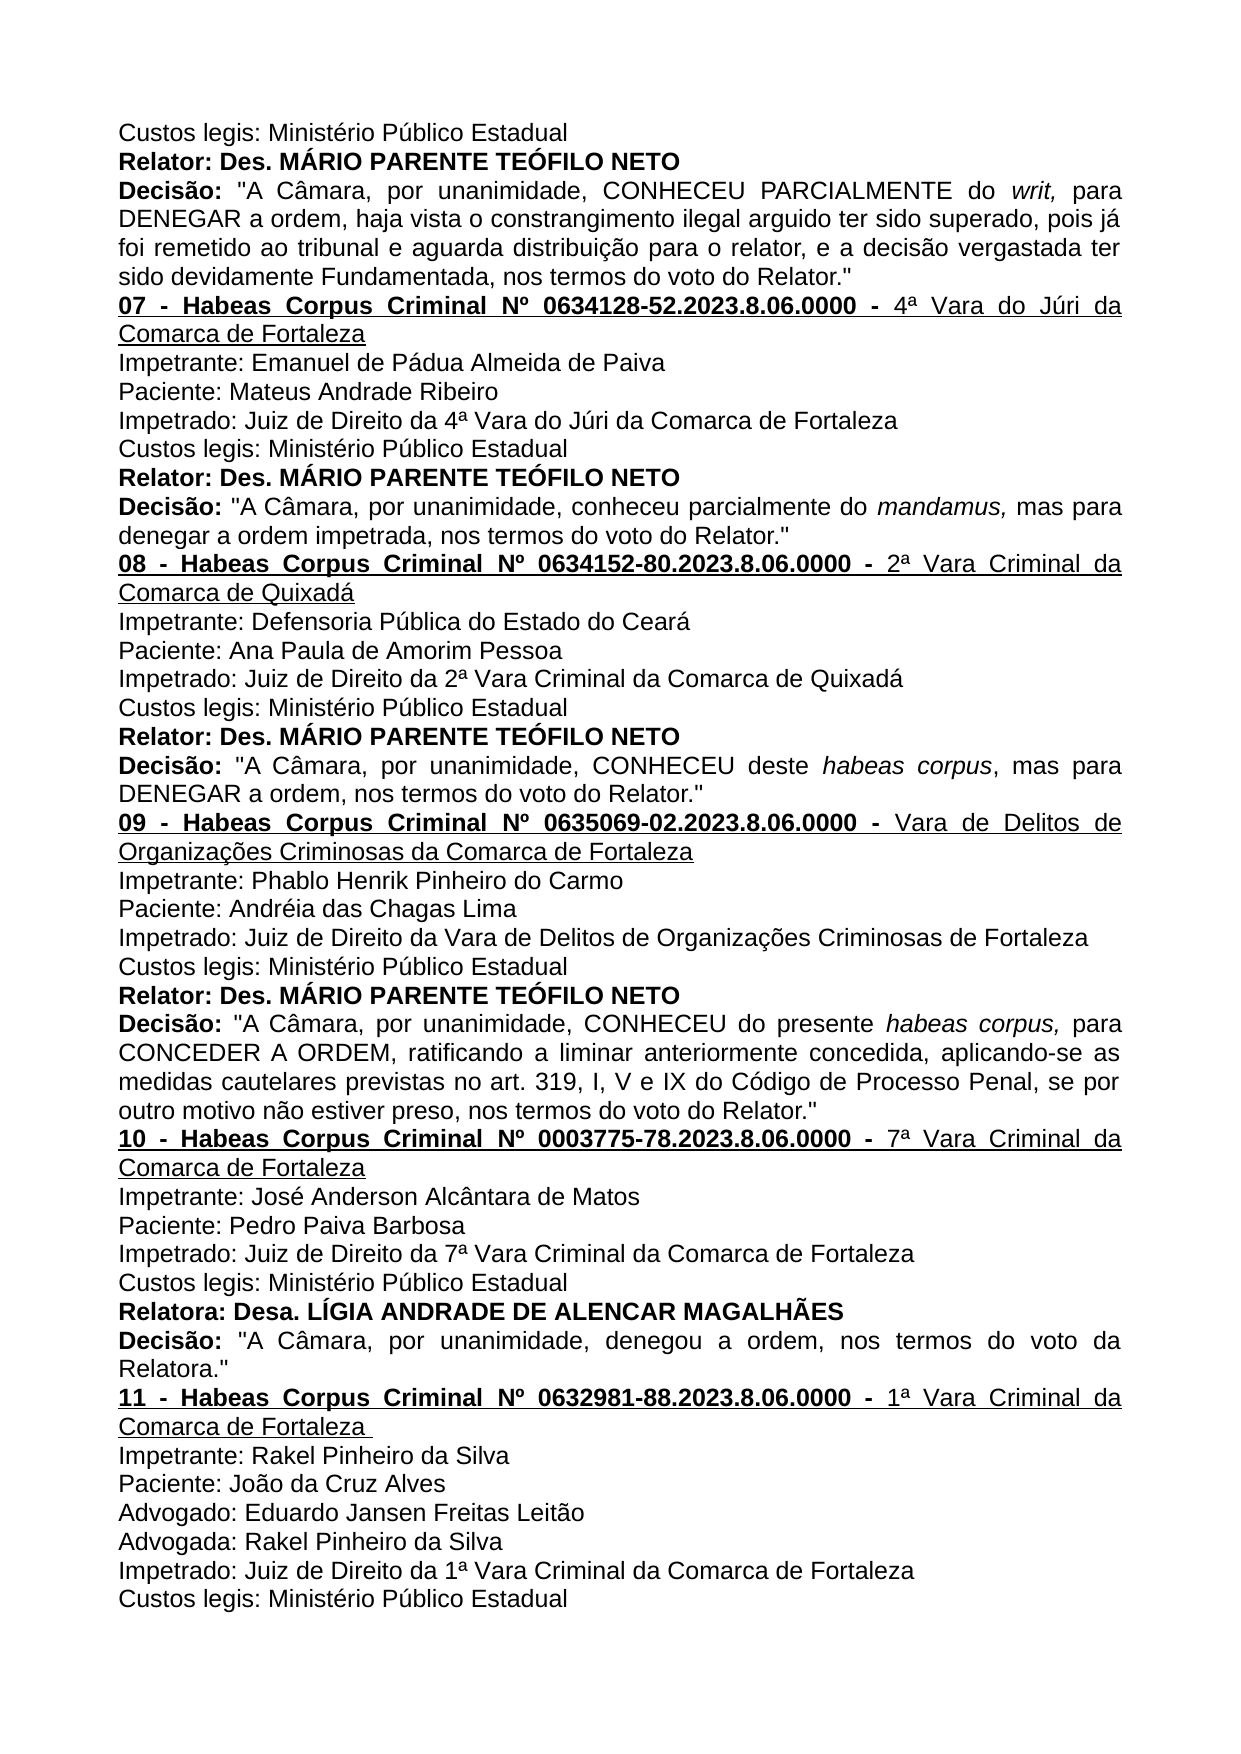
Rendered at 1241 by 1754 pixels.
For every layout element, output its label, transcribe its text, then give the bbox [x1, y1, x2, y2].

text Custos legis: Ministério Público Estadual [118, 1584, 1122, 1613]
text Impetrante: Rakel Pinheiro da Silva [118, 1441, 1122, 1469]
text Impetrante: José Anderson Alcântara de Matos [118, 1182, 1122, 1211]
text Custos legis: Ministério Público Estadual [118, 952, 1122, 981]
text Decisão: "A Câmara, por unanimidade, CONHECEU do presente habeas corpus, para CONCEDER A ORDEM, ratificando a liminar anteriormente concedida, aplicando-se as medidas cautelares previstas no art. 319, I, V e IX do Código de Processo Penal, se por outro motivo não estiver preso, nos termos do voto do Relator." [118, 1009, 1122, 1124]
text Paciente: João da Cruz Alves [118, 1469, 1122, 1498]
text 07 - Habeas Corpus Criminal Nº 0634128-52.2023.8.06.0000 - 4ª Vara do Júri da [118, 291, 1122, 316]
text 11 - Habeas Corpus Criminal Nº 0632981-88.2023.8.06.0000 - 1ª Vara Criminal da [118, 1383, 1122, 1408]
text Impetrante: Emanuel de Pádua Almeida de Paiva [118, 348, 1122, 377]
text Comarca de Quixadá [118, 576, 1122, 607]
text 08 - Habeas Corpus Criminal Nº 0634152-80.2023.8.06.0000 - 2ª Vara Criminal da [118, 549, 1122, 574]
text Relator: Des. MÁRIO PARENTE TEÓFILO NETO [118, 147, 1122, 176]
text Custos legis: Ministério Público Estadual [118, 1268, 1122, 1297]
text Organizações Criminosas da Comarca de Fortaleza [118, 834, 1122, 866]
text Relator: Des. MÁRIO PARENTE TEÓFILO NETO [118, 722, 1122, 751]
text Impetrado: Juiz de Direito da 2ª Vara Criminal da Comarca de Quixadá [118, 664, 1122, 693]
text Paciente: Pedro Paiva Barbosa [118, 1211, 1122, 1239]
text Decisão: "A Câmara, por unanimidade, conheceu parcialmente do mandamus, mas para denegar a ordem impetrada, nos termos do voto do Relator." [118, 492, 1122, 549]
text Relatora: Desa. LÍGIA ANDRADE DE ALENCAR MAGALHÃES [118, 1297, 1122, 1326]
text 09 - Habeas Corpus Criminal Nº 0635069-02.2023.8.06.0000 - Vara de Delitos de [118, 808, 1122, 833]
text Custos legis: Ministério Público Estadual [118, 693, 1122, 722]
text Impetrado: Juiz de Direito da 4ª Vara do Júri da Comarca de Fortaleza [118, 406, 1122, 434]
text Advogada: Rakel Pinheiro da Silva [118, 1527, 1122, 1556]
text Decisão: "A Câmara, por unanimidade, CONHECEU PARCIALMENTE do writ, para DENEGAR a ordem, haja vista o constrangimento ilegal arguido ter sido superado, pois já foi remetido ao tribunal e aguarda distribuição para o relator, e a decisão vergastada ter sido devidamente Fundamentada, nos termos do voto do Relator." [118, 176, 1122, 291]
text Relator: Des. MÁRIO PARENTE TEÓFILO NETO [118, 463, 1122, 492]
text Custos legis: Ministério Público Estadual [118, 118, 1122, 147]
text Impetrante: Defensoria Pública do Estado do Ceará [118, 607, 1122, 636]
text 10 - Habeas Corpus Criminal Nº 0003775-78.2023.8.06.0000 - 7ª Vara Criminal da [118, 1124, 1122, 1149]
text Comarca de Fortaleza [118, 1151, 1122, 1182]
text Custos legis: Ministério Público Estadual [118, 434, 1122, 463]
text Comarca de Fortaleza [118, 1409, 1122, 1441]
text Advogado: Eduardo Jansen Freitas Leitão [118, 1498, 1122, 1527]
text Paciente: Ana Paula de Amorim Pessoa [118, 636, 1122, 664]
text Paciente: Mateus Andrade Ribeiro [118, 377, 1122, 406]
text Decisão: "A Câmara, por unanimidade, CONHECEU deste habeas corpus, mas para DENEGAR a ordem, nos termos do voto do Relator." [118, 751, 1122, 808]
text Impetrado: Juiz de Direito da 1ª Vara Criminal da Comarca de Fortaleza [118, 1556, 1122, 1584]
text Paciente: Andréia das Chagas Lima [118, 894, 1122, 923]
text Impetrante: Phablo Henrik Pinheiro do Carmo [118, 866, 1122, 894]
text Impetrado: Juiz de Direito da 7ª Vara Criminal da Comarca de Fortaleza [118, 1239, 1122, 1268]
text Impetrado: Juiz de Direito da Vara de Delitos de Organizações Criminosas de Fortaleza [118, 923, 1122, 952]
text Comarca de Fortaleza [118, 317, 1122, 348]
text Relator: Des. MÁRIO PARENTE TEÓFILO NETO [118, 981, 1122, 1009]
text Decisão: "A Câmara, por unanimidade, denegou a ordem, nos termos do voto da Relatora." [118, 1326, 1122, 1383]
